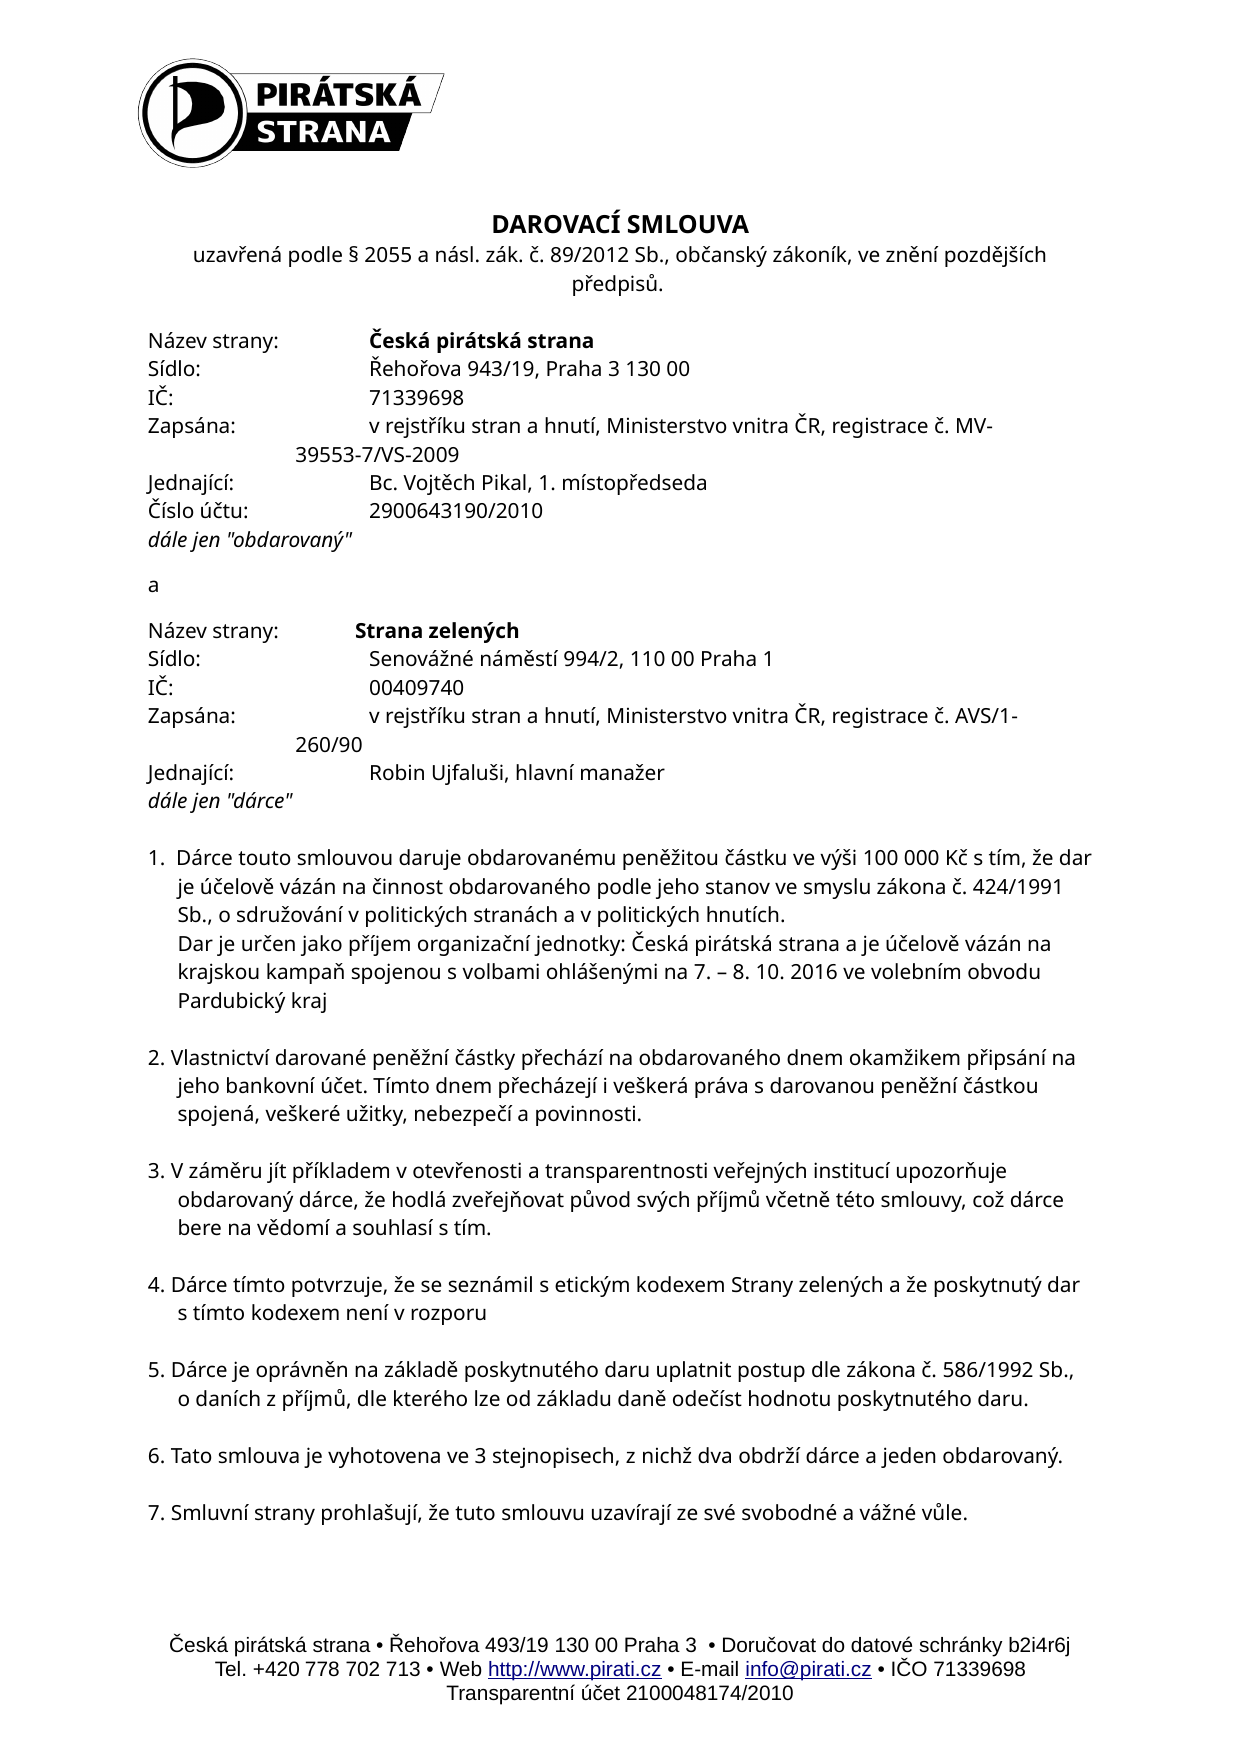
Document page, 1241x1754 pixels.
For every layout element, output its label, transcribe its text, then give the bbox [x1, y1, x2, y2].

text dále jen "obdarovaný" [148, 525, 1093, 553]
text IČ: 71339698 [148, 383, 1093, 411]
text Zapsána: v rejstříku stran a hnutí, Ministerstvo vnitra ČR, registrace č. MV- 39553-7/VS-2009 [148, 411, 1093, 468]
subtitle Název strany: Česká pirátská strana [148, 326, 1093, 354]
text 1. Dárce touto smlouvou daruje obdarovanému peněžitou částku ve výši 100 000 Kč s tím, že dar je účelově vázán na činnost obdarovaného podle jeho stanov ve smyslu zákona č. 424/1991 Sb., o sdružování v politických stranách a v politických hnutích. Dar je určen jako příjem organizační jednotky: Česká pirátská strana a je účelově vázán na krajskou kampaň spojenou s volbami ohlášenými na 7. – 8. 10. 2016 ve volebním obvodu Pardubický kraj [148, 843, 1093, 1014]
picture [123, 43, 459, 182]
text Sídlo: Senovážné náměstí 994/2, 110 00 Praha 1 [148, 644, 1093, 673]
text 2. Vlastnictví darované peněžní částky přechází na obdarovaného dnem okamžikem připsání na jeho bankovní účet. Tímto dnem přecházejí i veškerá práva s darovanou peněžní částkou spojená, veškeré užitky, nebezpečí a povinnosti. [148, 1043, 1093, 1128]
text Jednající: Bc. Vojtěch Pikal, 1. místopředseda [148, 468, 1093, 497]
text uzavřená podle § 2055 a násl. zák. č. 89/2012 Sb., občanský zákoník, ve znění pozdějších předpisů. [148, 241, 1093, 297]
text 7. Smluvní strany prohlašují, že tuto smlouvu uzavírají ze své svobodné a vážné vůle. [148, 1498, 1093, 1526]
text a [148, 571, 1093, 599]
text Číslo účtu: 2900643190/2010 [148, 497, 1093, 525]
text Sídlo: Řehořova 943/19, Praha 3 130 00 [148, 354, 1093, 383]
text Jednající: Robin Ujfaluši, hlavní manažer [148, 758, 1093, 787]
title Darovací smlouva [148, 207, 1093, 241]
text Zapsána: v rejstříku stran a hnutí, Ministerstvo vnitra ČR, registrace č. AVS/1- 260/90 [148, 701, 1093, 758]
text IČ: 00409740 [148, 673, 1093, 701]
text 4. Dárce tímto potvrzuje, že se seznámil s etickým kodexem Strany zelených a že poskytnutý dar s tímto kodexem není v rozporu [148, 1270, 1093, 1327]
text dále jen "dárce" [148, 787, 1093, 815]
text 5. Dárce je oprávněn na základě poskytnutého daru uplatnit postup dle zákona č. 586/1992 Sb., o daních z příjmů, dle kterého lze od základu daně odečíst hodnotu poskytnutého daru. [148, 1355, 1093, 1412]
text 3. V záměru jít příkladem v otevřenosti a transparentnosti veřejných institucí upozorňuje obdarovaný dárce, že hodlá zveřejňovat původ svých příjmů včetně této smlouvy, což dárce bere na vědomí a souhlasí s tím. [148, 1156, 1093, 1242]
text 6. Tato smlouva je vyhotovena ve 3 stejnopisech, z nichž dva obdrží dárce a jeden obdarovaný. [148, 1441, 1093, 1469]
text Název strany: Strana zelených [148, 616, 1093, 644]
